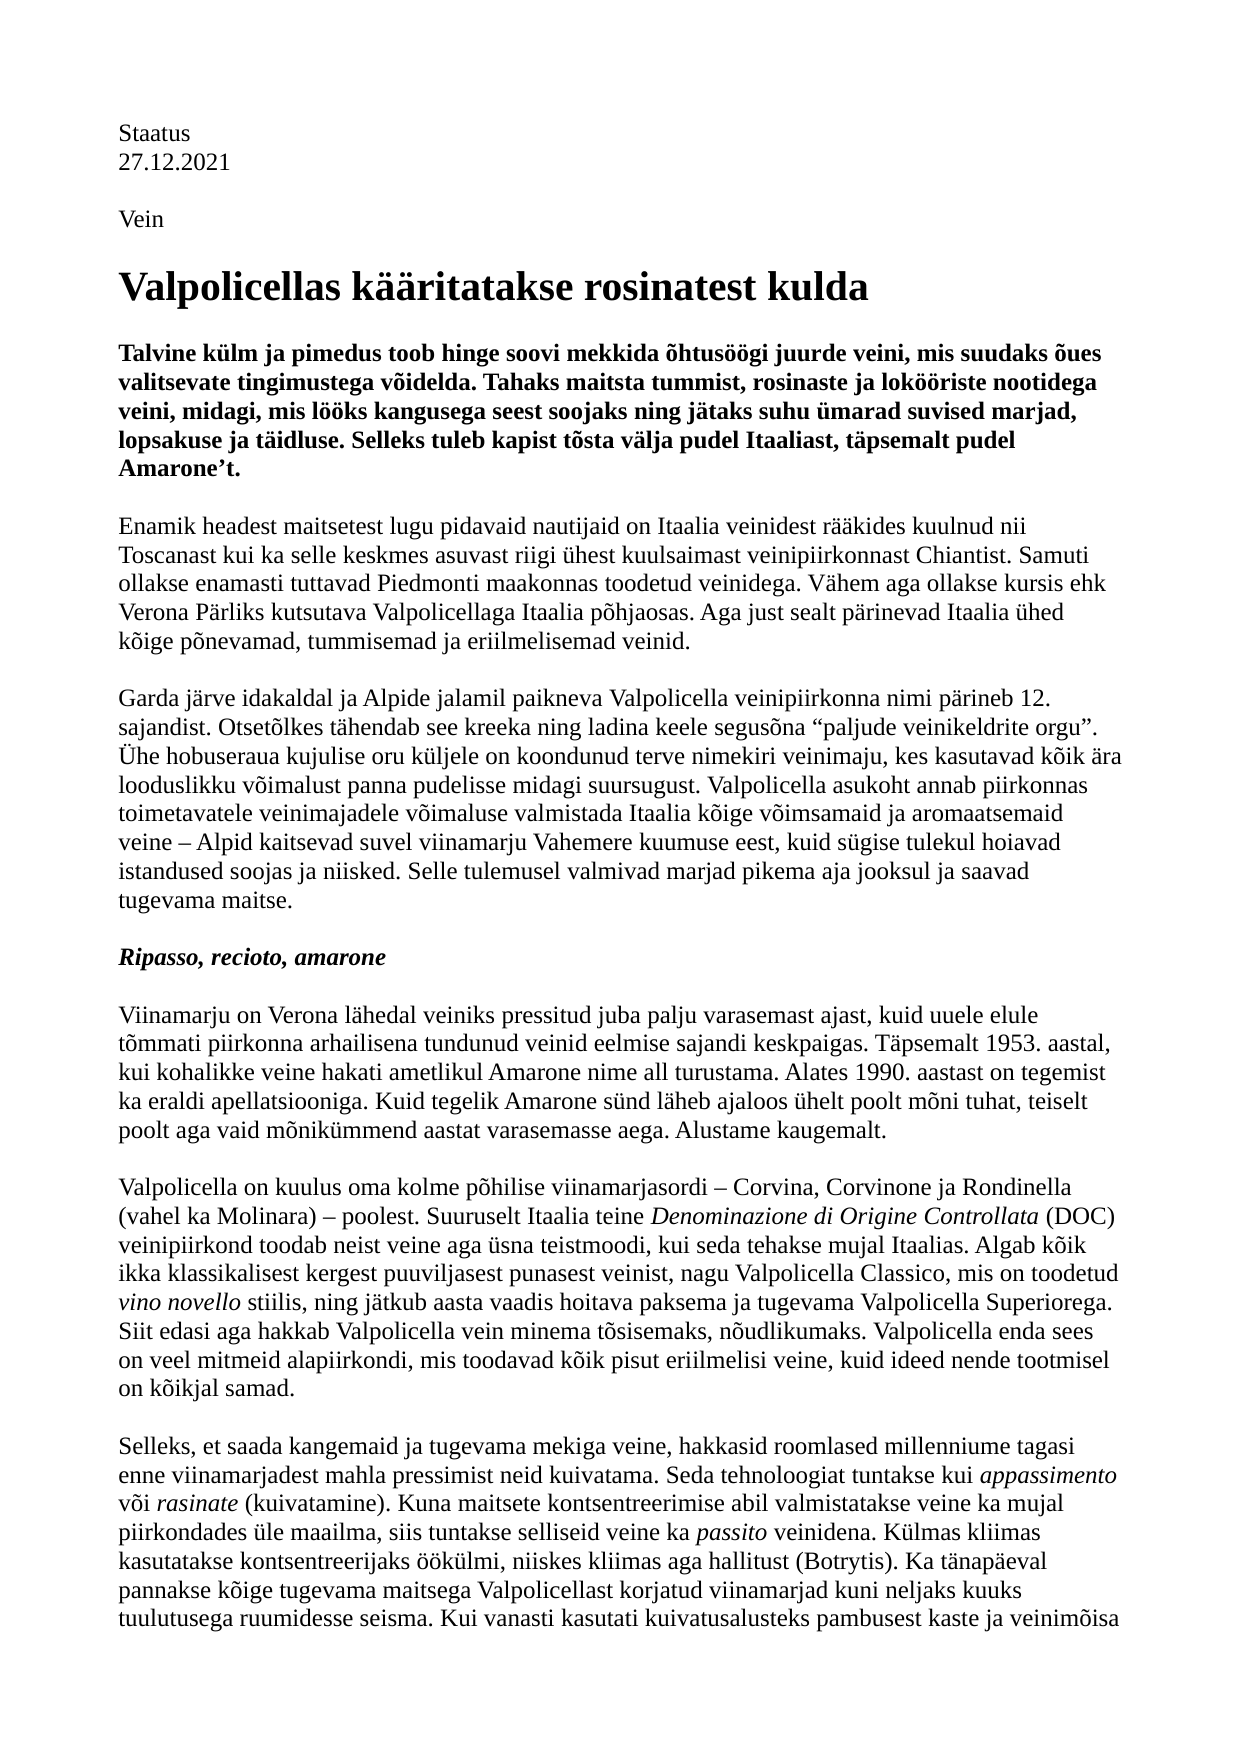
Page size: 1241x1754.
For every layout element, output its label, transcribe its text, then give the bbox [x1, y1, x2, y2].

text Ripasso, recioto, amarone [118, 942, 1122, 971]
text Vein [118, 204, 1122, 233]
text 27.12.2021 [118, 147, 1122, 176]
text Valpolicellas kääritatakse rosinatest kulda [118, 262, 1122, 310]
text Staatus [118, 118, 1122, 147]
text Viinamarju on Verona lähedal veiniks pressitud juba palju varasemast ajast, kuid uuele elule tõmmati piirkonna arhailisena tundunud veinid eelmise sajandi keskpaigas. Täpsemalt 1953. aastal, kui kohalikke veine hakati ametlikul Amarone nime all turustama. Alates 1990. aastast on tegemist ka eraldi apellatsiooniga. Kuid tegelik Amarone sünd läheb ajaloos ühelt poolt mõni tuhat, teiselt poolt aga vaid mõnikümmend aastat varasemasse aega. Alustame kaugemalt. [118, 1000, 1122, 1143]
text Talvine külm ja pimedus toob hinge soovi mekkida õhtusöögi juurde veini, mis suudaks õues valitsevate tingimustega võidelda. Tahaks maitsta tummist, rosinaste ja lokööriste nootidega veini, midagi, mis lööks kangusega seest soojaks ning jätaks suhu ümarad suvised marjad, lopsakuse ja täidluse. Selleks tuleb kapist tõsta välja pudel Itaaliast, täpsemalt pudel Amarone’t. [118, 338, 1122, 482]
text Enamik headest maitsetest lugu pidavaid nautijaid on Itaalia veinidest rääkides kuulnud nii Toscanast kui ka selle keskmes asuvast riigi ühest kuulsaimast veinipiirkonnast Chiantist. Samuti ollakse enamasti tuttavad Piedmonti maakonnas toodetud veinidega. Vähem aga ollakse kursis ehk Verona Pärliks kutsutava Valpolicellaga Itaalia põhjaosas. Aga just sealt pärinevad Itaalia ühed kõige põnevamad, tummisemad ja eriilmelisemad veinid. [118, 511, 1122, 655]
text Selleks, et saada kangemaid ja tugevama mekiga veine, hakkasid roomlased millenniume tagasi enne viinamarjadest mahla pressimist neid kuivatama. Seda tehnoloogiat tuntakse kui appassimento või rasinate (kuivatamine). Kuna maitsete kontsentreerimise abil valmistatakse veine ka mujal piirkondades üle maailma, siis tuntakse selliseid veine ka passito veinidena. Külmas kliimas kasutatakse kontsentreerijaks öökülmi, niiskes kliimas aga hallitust (Botrytis). Ka tänapäeval pannakse kõige tugevama maitsega Valpolicellast korjatud viinamarjad kuni neljaks kuuks tuulutusega ruumidesse seisma. Kui vanasti kasutati kuivatusalusteks pambusest kaste ja veinimõisa [118, 1431, 1122, 1632]
text Valpolicella on kuulus oma kolme põhilise viinamarjasordi – Corvina, Corvinone ja Rondinella (vahel ka Molinara) – poolest. Suuruselt Itaalia teine Denominazione di Origine Controllata (DOC) veinipiirkond toodab neist veine aga üsna teistmoodi, kui seda tehakse mujal Itaalias. Algab kõik ikka klassikalisest kergest puuviljasest punasest veinist, nagu Valpolicella Classico, mis on toodetud vino novello stiilis, ning jätkub aasta vaadis hoitava paksema ja tugevama Valpolicella Superiorega. Siit edasi aga hakkab Valpolicella vein minema tõsisemaks, nõudlikumaks. Valpolicella enda sees on veel mitmeid alapiirkondi, mis toodavad kõik pisut eriilmelisi veine, kuid ideed nende tootmisel on kõikjal samad. [118, 1172, 1122, 1402]
text Garda järve idakaldal ja Alpide jalamil paikneva Valpolicella veinipiirkonna nimi pärineb 12. sajandist. Otsetõlkes tähendab see kreeka ning ladina keele segusõna “paljude veinikeldrite orgu”. Ühe hobuseraua kujulise oru küljele on koondunud terve nimekiri veinimaju, kes kasutavad kõik ära looduslikku võimalust panna pudelisse midagi suursugust. Valpolicella asukoht annab piirkonnas toimetavatele veinimajadele võimaluse valmistada Itaalia kõige võimsamaid ja aromaatsemaid veine – Alpid kaitsevad suvel viinamarju Vahemere kuumuse eest, kuid sügise tulekul hoiavad istandused soojas ja niisked. Selle tulemusel valmivad marjad pikema aja jooksul ja saavad tugevama maitse. [118, 683, 1122, 913]
